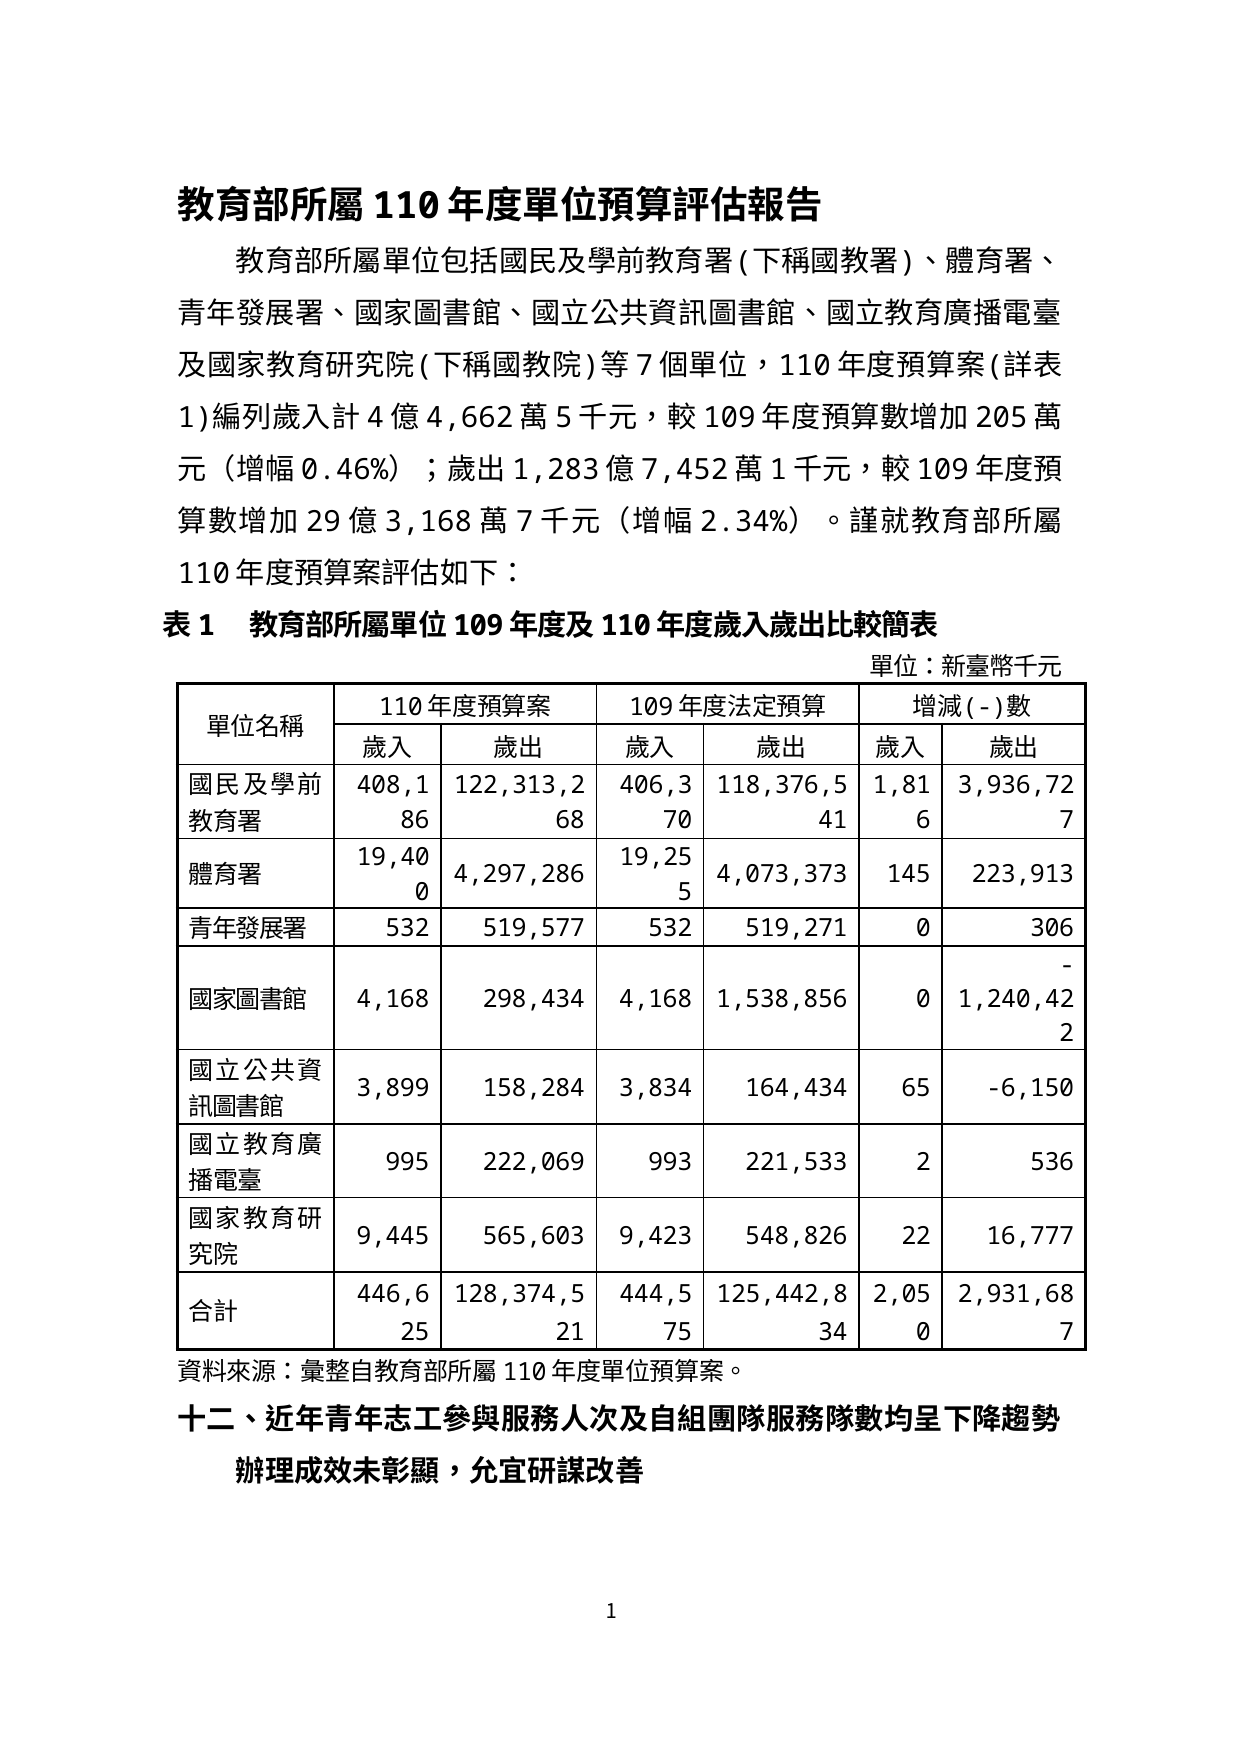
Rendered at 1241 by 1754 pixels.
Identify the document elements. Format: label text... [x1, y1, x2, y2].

table_cell 145 [860, 839, 941, 907]
table_cell 118,376,541 [704, 765, 858, 837]
table_cell 3,936,727 [943, 765, 1084, 837]
table_cell 4,168 [597, 947, 703, 1049]
table_cell 993 [597, 1125, 703, 1197]
table_cell 532 [335, 909, 440, 945]
table_cell 298,434 [442, 947, 596, 1049]
table_cell 444,575 [597, 1273, 703, 1347]
table_cell 995 [335, 1125, 440, 1197]
table_cell 406,370 [597, 765, 703, 837]
table_cell 306 [943, 909, 1084, 945]
table_cell 2,050 [860, 1273, 941, 1347]
table_cell -6,150 [943, 1050, 1084, 1123]
table_cell 128,374,521 [442, 1273, 596, 1347]
table_cell 國民及學前教育署 [179, 765, 333, 837]
table_cell 446,625 [335, 1273, 440, 1347]
table_cell 19,255 [597, 839, 703, 907]
table_cell 125,442,834 [704, 1273, 858, 1347]
table_cell 歲出 [442, 725, 596, 763]
table_cell 532 [597, 909, 703, 945]
table_cell 519,271 [704, 909, 858, 945]
table_cell 1,816 [860, 765, 941, 837]
table_cell 65 [860, 1050, 941, 1123]
table_cell 408,186 [335, 765, 440, 837]
table_cell 4,073,373 [704, 839, 858, 907]
table_cell 3,899 [335, 1050, 440, 1123]
table_cell 222,069 [442, 1125, 596, 1197]
table_cell 2,931,687 [943, 1273, 1084, 1347]
table_header 增減(-)數 [860, 685, 1084, 723]
table_header 109年度法定預算 [597, 685, 858, 723]
table_cell 565,603 [442, 1198, 596, 1271]
table_cell 9,423 [597, 1198, 703, 1271]
table_cell 國立教育廣播電臺 [179, 1125, 333, 1197]
table_cell 國立公共資訊圖書館 [179, 1050, 333, 1123]
table_cell 221,533 [704, 1125, 858, 1197]
table_cell 0 [860, 947, 941, 1049]
table_cell 16,777 [943, 1198, 1084, 1271]
table_cell -1,240,422 [943, 947, 1084, 1049]
table_cell 4,297,286 [442, 839, 596, 907]
text 十二、近年青年志工參與服務人次及自組團隊服務隊數均呈下降趨勢，辦理成效未彰顯，允宜研謀改善 [177, 1388, 1063, 1492]
table_cell 4,168 [335, 947, 440, 1049]
table_cell 合計 [179, 1273, 333, 1347]
table_cell 歲入 [597, 725, 703, 763]
text 資料來源：彙整自教育部所屬110年度單位預算案。 [177, 1351, 1063, 1388]
table_cell 122,313,268 [442, 765, 596, 837]
table_header 110年度預算案 [335, 685, 596, 723]
text 教育部所屬單位包括國民及學前教育署(下稱國教署)、體育署、青年發展署、國家圖書館、國立公共資訊圖書館、國立教育廣播電臺及國家教育研究院(下稱國教院)等7個單位，110年度預算案(詳表1)編列歲入計4億4,662萬5千元，較109年度預算數增加205萬元（增幅0.46%）；歲出1,283億7,452萬1千元，較109年度預算數增加29億3,168萬7千元（增幅2.34%）。謹就教育部所屬110年度預算案評估如下： [177, 229, 1063, 594]
table_cell 歲出 [943, 725, 1084, 763]
text 教育部所屬110年度單位預算評估報告 [177, 177, 1063, 229]
table_cell 9,445 [335, 1198, 440, 1271]
table_cell 國家教育研究院 [179, 1198, 333, 1271]
table_header 單位名稱 [179, 685, 333, 763]
table_cell 體育署 [179, 839, 333, 907]
table_cell 1,538,856 [704, 947, 858, 1049]
table_cell 158,284 [442, 1050, 596, 1123]
table_cell 19,400 [335, 839, 440, 907]
text 單位：新臺幣千元 [177, 646, 1063, 682]
table_cell 519,577 [442, 909, 596, 945]
text 表1 教育部所屬單位109年度及110年度歲入歲出比較簡表 [163, 594, 1063, 646]
table_cell 0 [860, 909, 941, 945]
table_cell 223,913 [943, 839, 1084, 907]
table_cell 青年發展署 [179, 909, 333, 945]
table_cell 164,434 [704, 1050, 858, 1123]
table_cell 2 [860, 1125, 941, 1197]
table_cell 國家圖書館 [179, 947, 333, 1049]
table_cell 3,834 [597, 1050, 703, 1123]
table_cell 歲入 [860, 725, 941, 763]
table_cell 歲入 [335, 725, 440, 763]
table_cell 22 [860, 1198, 941, 1271]
table_cell 歲出 [704, 725, 858, 763]
table_cell 536 [943, 1125, 1084, 1197]
table_cell 548,826 [704, 1198, 858, 1271]
